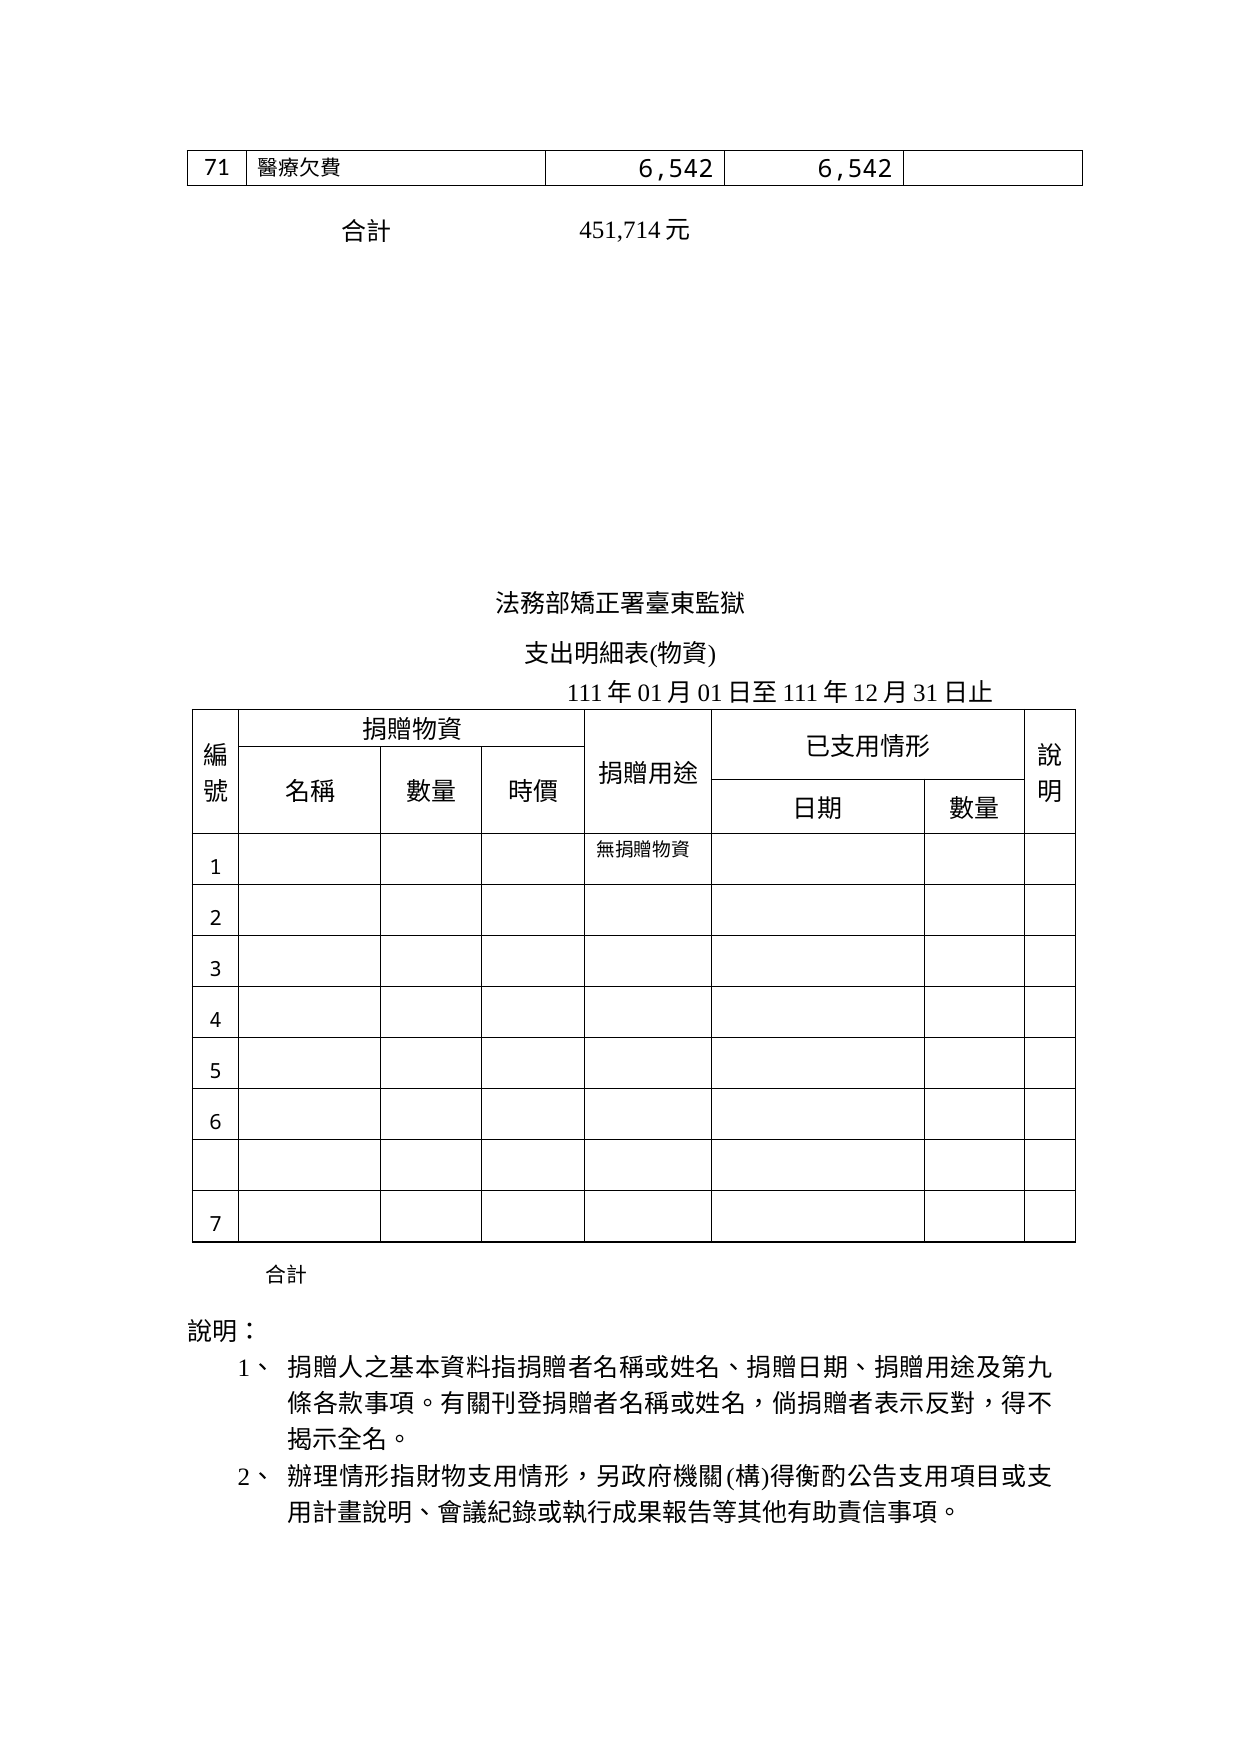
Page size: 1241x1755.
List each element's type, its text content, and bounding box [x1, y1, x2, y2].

table_cell [925, 1140, 1024, 1190]
table_cell [925, 987, 1024, 1037]
table_cell [239, 1089, 380, 1139]
table_cell [585, 936, 711, 986]
table_cell 6,542 [725, 151, 903, 185]
text 法務部矯正署臺東監獄 [187, 572, 1053, 622]
table_cell 醫療欠費 [247, 151, 545, 185]
table_cell [712, 834, 924, 884]
table_cell [712, 885, 924, 935]
table_cell [904, 186, 1083, 272]
table_header 說明 [1025, 710, 1075, 833]
table_cell [239, 1038, 380, 1088]
table_cell 2 [193, 885, 238, 935]
table_cell [481, 1243, 585, 1292]
table_cell 無捐贈物資 [585, 834, 711, 884]
table_cell [925, 1038, 1024, 1088]
text 說明： [187, 1311, 1053, 1347]
table_cell [381, 834, 481, 884]
table_cell [925, 1191, 1024, 1241]
table_header 捐贈用途 [585, 710, 711, 833]
table_cell [239, 885, 380, 935]
table_cell 時價 [482, 747, 584, 833]
table_cell [712, 987, 924, 1037]
table_cell [239, 987, 380, 1037]
table_cell [381, 987, 481, 1037]
table_cell [1025, 1140, 1075, 1190]
table_cell [381, 885, 481, 935]
table_cell 數量 [925, 780, 1024, 833]
table_cell [724, 186, 903, 272]
table_cell [585, 1089, 711, 1139]
table_cell [904, 151, 1082, 185]
table_cell [925, 936, 1024, 986]
table_cell [193, 1140, 238, 1190]
table_cell [381, 1140, 481, 1190]
table_cell [712, 1191, 924, 1241]
table_cell [482, 936, 584, 986]
table_cell [1025, 1191, 1075, 1241]
table_cell [585, 1038, 711, 1088]
table_cell [1025, 1243, 1075, 1292]
table_cell [924, 1243, 1024, 1292]
table_cell [711, 1243, 924, 1292]
table_cell [1025, 885, 1075, 935]
table_cell [482, 1038, 584, 1088]
table_cell [712, 1140, 924, 1190]
table_cell [239, 834, 380, 884]
table_header 已支用情形 [712, 710, 1024, 778]
table_cell [712, 936, 924, 986]
table_cell [585, 885, 711, 935]
table_cell [1025, 834, 1075, 884]
table_cell [712, 1038, 924, 1088]
table_cell [925, 1089, 1024, 1139]
table_cell 4 [193, 987, 238, 1037]
table_cell 1 [193, 834, 238, 884]
table_cell [381, 1038, 481, 1088]
table_cell [585, 1191, 711, 1241]
list 捐贈人之基本資料指捐贈者名稱或姓名、捐贈日期、捐贈用途及第九條各款事項。有關刊登捐贈者名稱或姓名，倘捐贈者表示反對，得不揭示全名。 [237, 1347, 1053, 1456]
table_cell 451,714元 [545, 186, 724, 272]
table_cell [925, 885, 1024, 935]
list 辦理情形指財物支用情形，另政府機關(構)得衡酌公告支用項目或支用計畫說明、會議紀錄或執行成果報告等其他有助責信事項。 [237, 1456, 1053, 1529]
table_cell [482, 834, 584, 884]
text 111年01月01日至111年12月31日止 [187, 672, 1053, 709]
table_cell [482, 1191, 584, 1241]
table_cell [381, 936, 481, 986]
table_cell 數量 [381, 747, 481, 833]
table_cell [482, 987, 584, 1037]
table_cell [381, 1191, 481, 1241]
table_cell [1025, 936, 1075, 986]
table_cell 5 [193, 1038, 238, 1088]
table_cell [585, 1140, 711, 1190]
table_cell [1025, 1089, 1075, 1139]
table_cell [585, 987, 711, 1037]
table_cell [482, 1089, 584, 1139]
table_cell [1025, 1038, 1075, 1088]
table_cell [381, 1243, 481, 1292]
table_cell [239, 936, 380, 986]
table_cell [1025, 987, 1075, 1037]
table_cell 名稱 [239, 747, 380, 833]
table_cell [381, 1089, 481, 1139]
table_cell 日期 [712, 780, 924, 833]
text 支出明細表(物資) [187, 622, 1053, 672]
table_cell 6 [193, 1089, 238, 1139]
table_cell [712, 1089, 924, 1139]
table_header 編號 [193, 710, 238, 833]
table_cell 7 [193, 1191, 238, 1241]
table_cell 合計 [192, 1243, 381, 1292]
table_cell 71 [188, 151, 246, 185]
table_cell 合計 [187, 186, 545, 272]
table_header 捐贈物資 [239, 710, 584, 746]
table_cell 6,542 [546, 151, 724, 185]
table_cell 3 [193, 936, 238, 986]
table_cell [239, 1140, 380, 1190]
table_cell [585, 1243, 711, 1292]
table_cell [482, 885, 584, 935]
table_cell [239, 1191, 380, 1241]
table_cell [925, 834, 1024, 884]
table_cell [482, 1140, 584, 1190]
